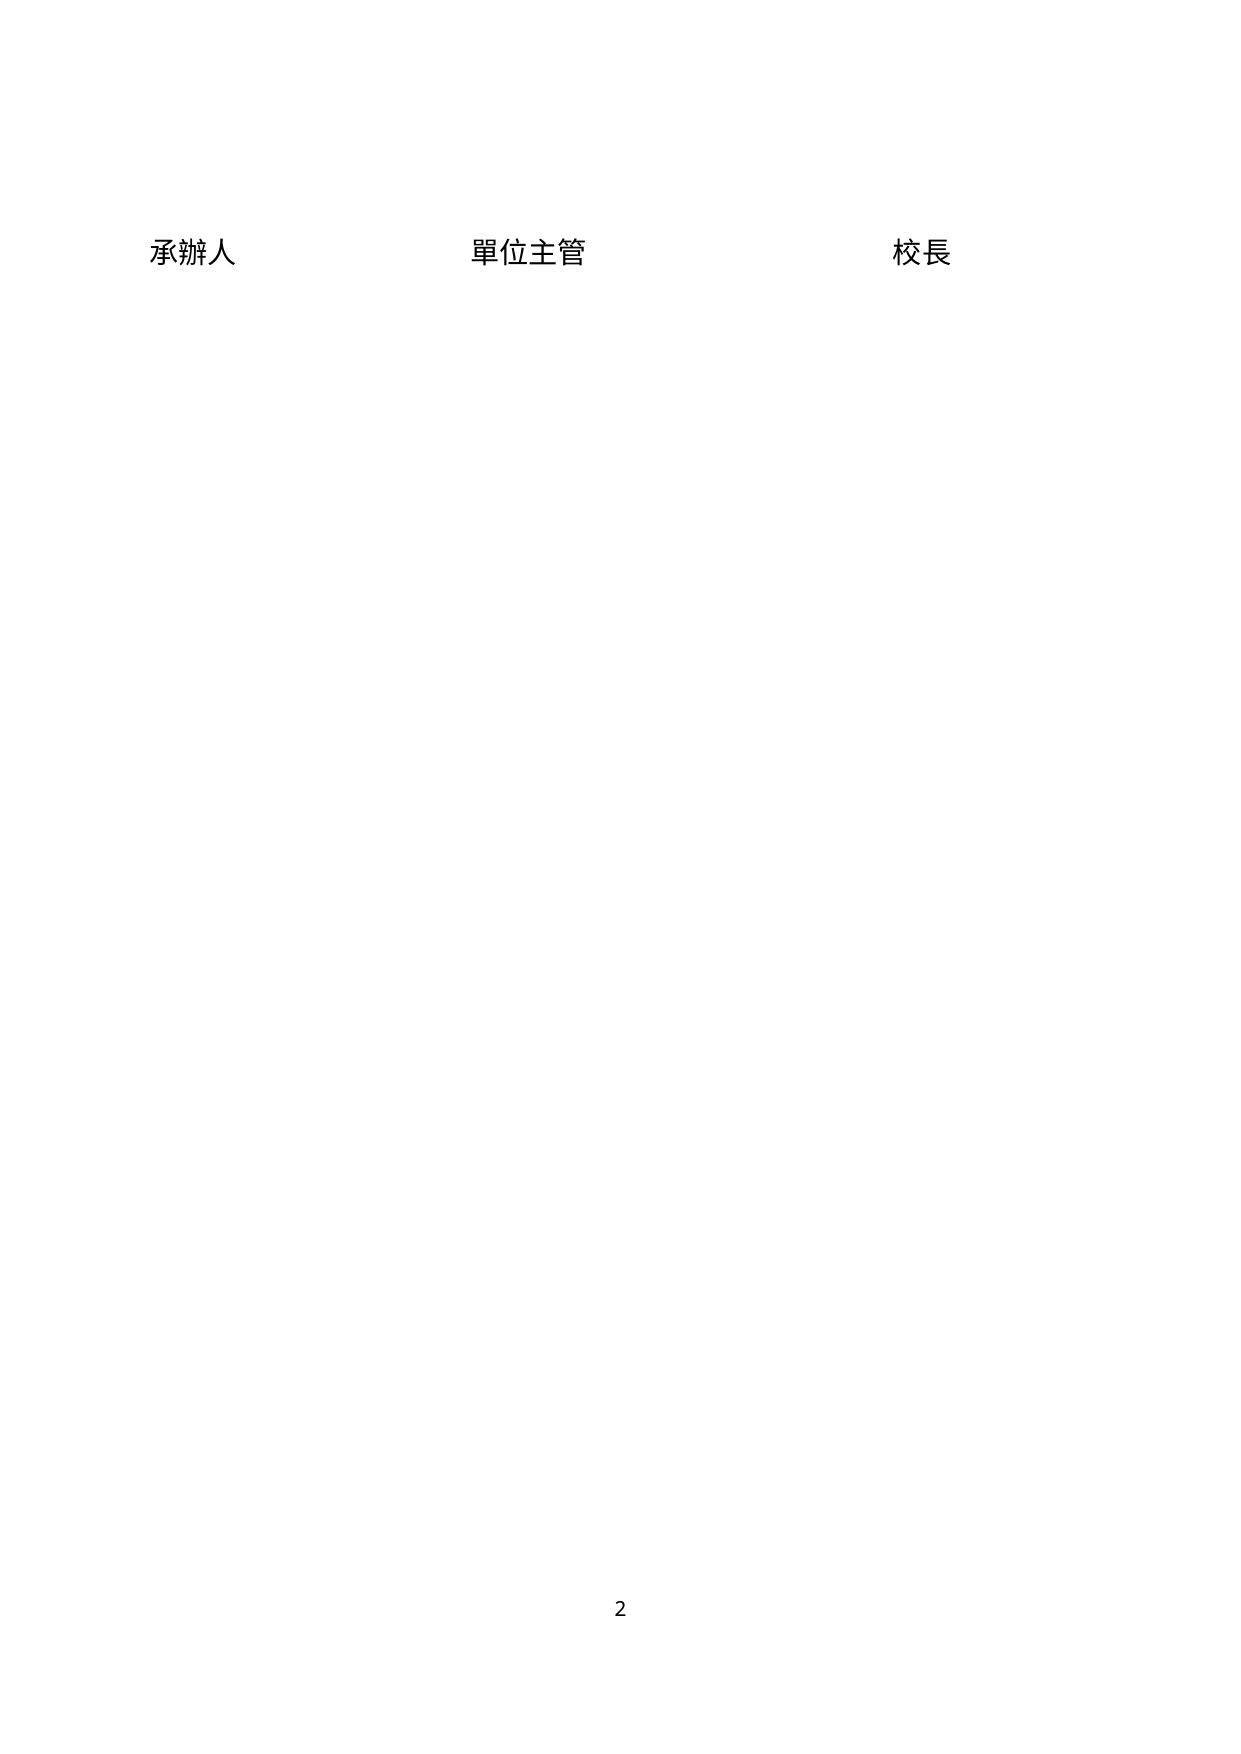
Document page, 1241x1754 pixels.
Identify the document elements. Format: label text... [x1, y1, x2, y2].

text 承辦人 單位主管 校長 [9, 209, 1128, 272]
